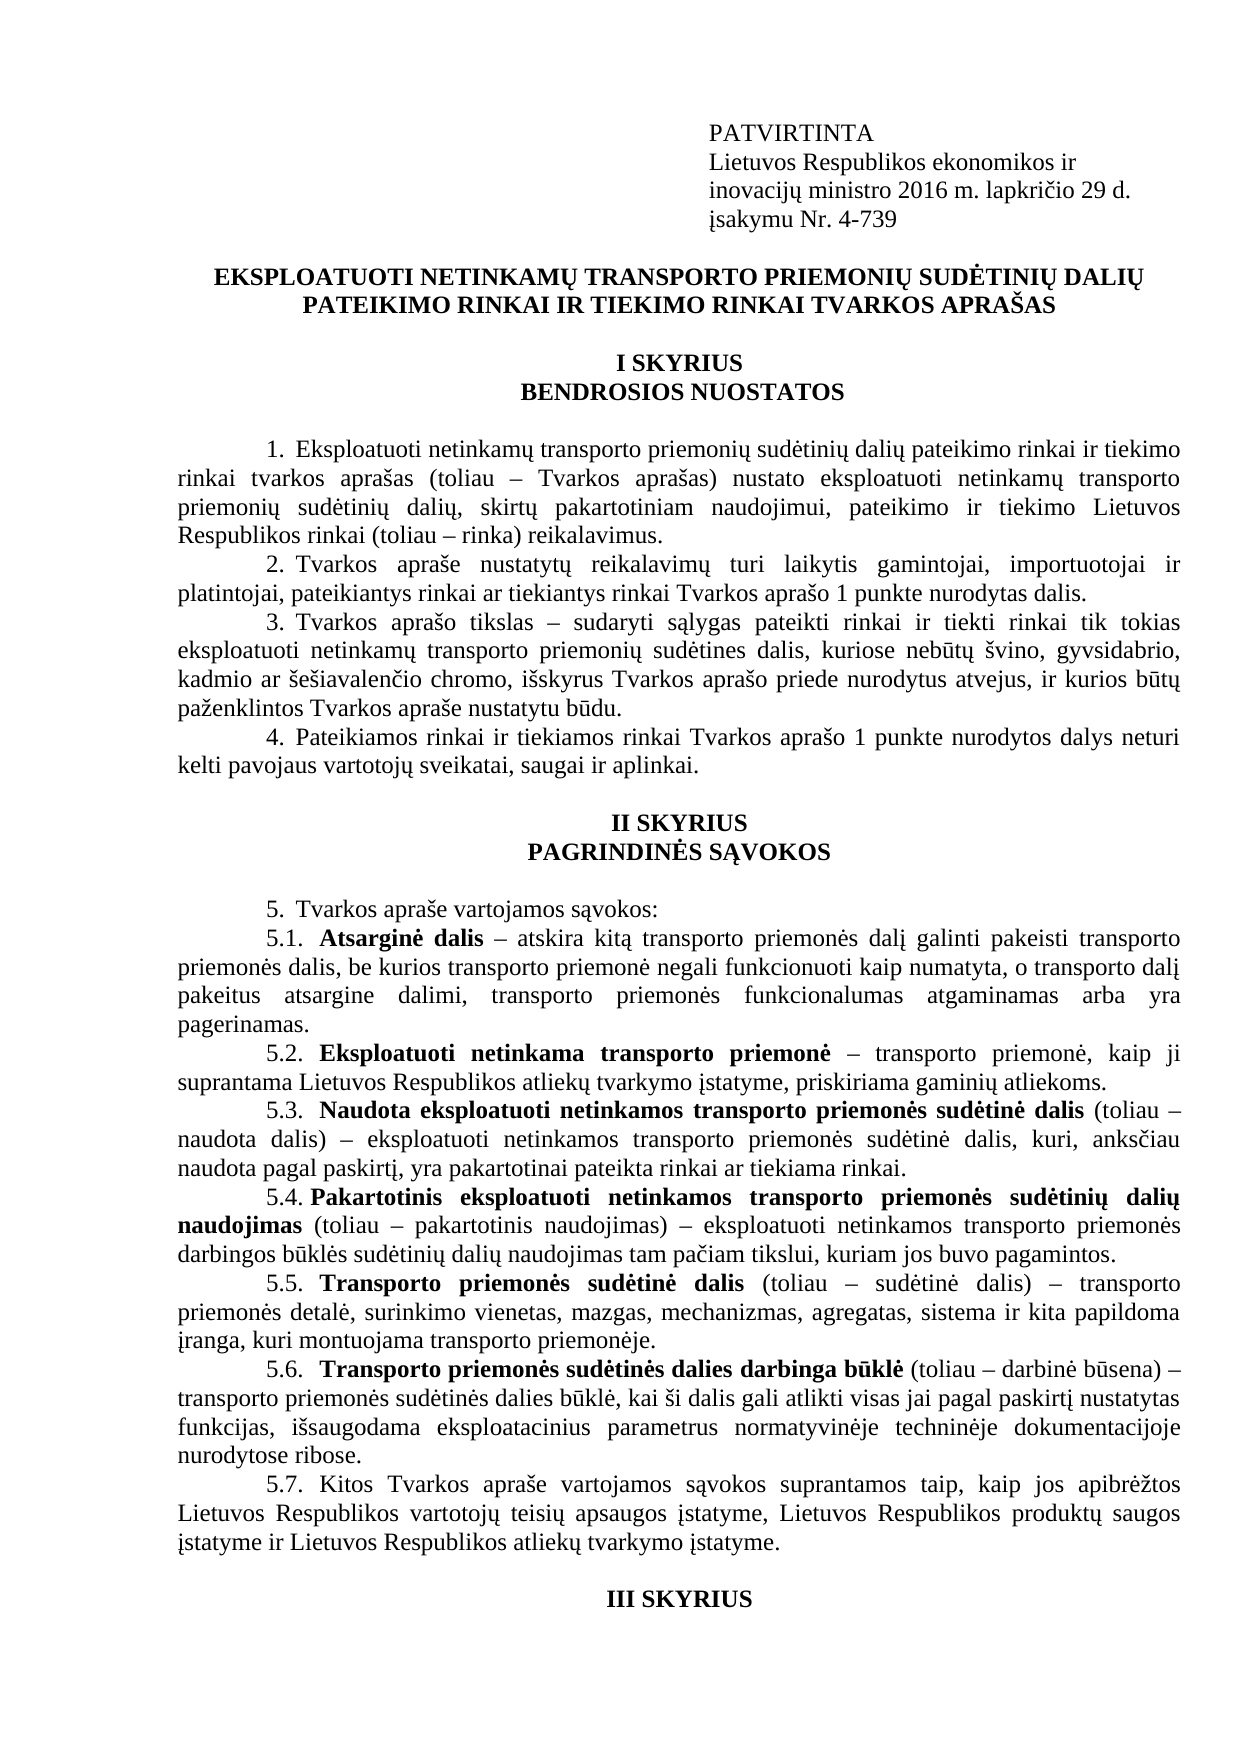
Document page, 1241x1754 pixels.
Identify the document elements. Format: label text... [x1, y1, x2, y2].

text PATVIRTINTA [709, 118, 1181, 147]
text II skyrius [177, 808, 1181, 837]
text inovacijų ministro 2016 m. lapkričio 29 d. [709, 176, 1181, 204]
text 1. Eksploatuoti netinkamų transporto priemonių sudėtinių dalių pateikimo rinkai ir tiekimo rinkai tvarkos aprašas (toliau – Tvarkos aprašas) nustato eksploatuoti netinkamų transporto priemonių sudėtinių dalių, skirtų pakartotiniam naudojimui, pateikimo ir tiekimo Lietuvos Respublikos rinkai (toliau – rinka) reikalavimus. [177, 434, 1181, 549]
text EKSPLOATUOTI NETINKAMŲ Transporto priemonių SUDĖTINIŲ DALIŲ pateikimo rinkai IR TIEKIMO RINKAI TVARKos aprašas [177, 262, 1181, 319]
text III skyrius [177, 1584, 1181, 1613]
text įsakymu Nr. 4-739 [709, 204, 1181, 233]
text 5.1. Atsarginė dalis – atskira kitą transporto priemonės dalį galinti pakeisti transporto priemonės dalis, be kurios transporto priemonė negali funkcionuoti kaip numatyta, o transporto dalį pakeitus atsargine dalimi, transporto priemonės funkcionalumas atgaminamas arba yra pagerinamas. [177, 923, 1181, 1038]
text I skyrius [177, 348, 1181, 377]
text 3. Tvarkos aprašo tikslas – sudaryti sąlygas pateikti rinkai ir tiekti rinkai tik tokias eksploatuoti netinkamų transporto priemonių sudėtines dalis, kuriose nebūtų švino, gyvsidabrio, kadmio ar šešiavalenčio chromo, išskyrus Tvarkos aprašo priede nurodytus atvejus, ir kurios būtų paženklintos Tvarkos apraše nustatytu būdu. [177, 607, 1181, 722]
text 5.7. Kitos Tvarkos apraše vartojamos sąvokos suprantamos taip, kaip jos apibrėžtos Lietuvos Respublikos vartotojų teisių apsaugos įstatyme, Lietuvos Respublikos produktų saugos įstatyme ir Lietuvos Respublikos atliekų tvarkymo įstatyme. [177, 1469, 1181, 1556]
text 5. Tvarkos apraše vartojamos sąvokos: [177, 894, 1181, 923]
text 5.5. Transporto priemonės sudėtinė dalis (toliau – sudėtinė dalis) – transporto priemonės detalė, surinkimo vienetas, mazgas, mechanizmas, agregatas, sistema ir kita papildoma įranga, kuri montuojama transporto priemonėje. [177, 1268, 1181, 1354]
text Lietuvos Respublikos ekonomikos ir [709, 147, 1181, 176]
text 5.2. Eksploatuoti netinkama transporto priemonė – transporto priemonė, kaip ji suprantama Lietuvos Respublikos atliekų tvarkymo įstatyme, priskiriama gaminių atliekoms. [177, 1038, 1181, 1096]
text BENDROSIOS NUOSTATOS [177, 377, 1181, 406]
text 4. Pateikiamos rinkai ir tiekiamos rinkai Tvarkos aprašo 1 punkte nurodytos dalys neturi kelti pavojaus vartotojų sveikatai, saugai ir aplinkai. [177, 722, 1181, 779]
text 5.4. Pakartotinis eksploatuoti netinkamos transporto priemonės sudėtinių dalių naudojimas (toliau – pakartotinis naudojimas) – eksploatuoti netinkamos transporto priemonės darbingos būklės sudėtinių dalių naudojimas tam pačiam tikslui, kuriam jos buvo pagamintos. [177, 1182, 1181, 1268]
text PAGRINDINĖS SĄVOKOS [177, 837, 1181, 866]
text 5.3. Naudota eksploatuoti netinkamos transporto priemonės sudėtinė dalis (toliau – naudota dalis) – eksploatuoti netinkamos transporto priemonės sudėtinė dalis, kuri, anksčiau naudota pagal paskirtį, yra pakartotinai pateikta rinkai ar tiekiama rinkai. [177, 1096, 1181, 1182]
text 2. Tvarkos apraše nustatytų reikalavimų turi laikytis gamintojai, importuotojai ir platintojai, pateikiantys rinkai ar tiekiantys rinkai Tvarkos aprašo 1 punkte nurodytas dalis. [177, 549, 1181, 607]
text 5.6. Transporto priemonės sudėtinės dalies darbinga būklė (toliau – darbinė būsena) – transporto priemonės sudėtinės dalies būklė, kai ši dalis gali atlikti visas jai pagal paskirtį nustatytas funkcijas, išsaugodama eksploatacinius parametrus normatyvinėje techninėje dokumentacijoje nurodytose ribose. [177, 1354, 1181, 1469]
